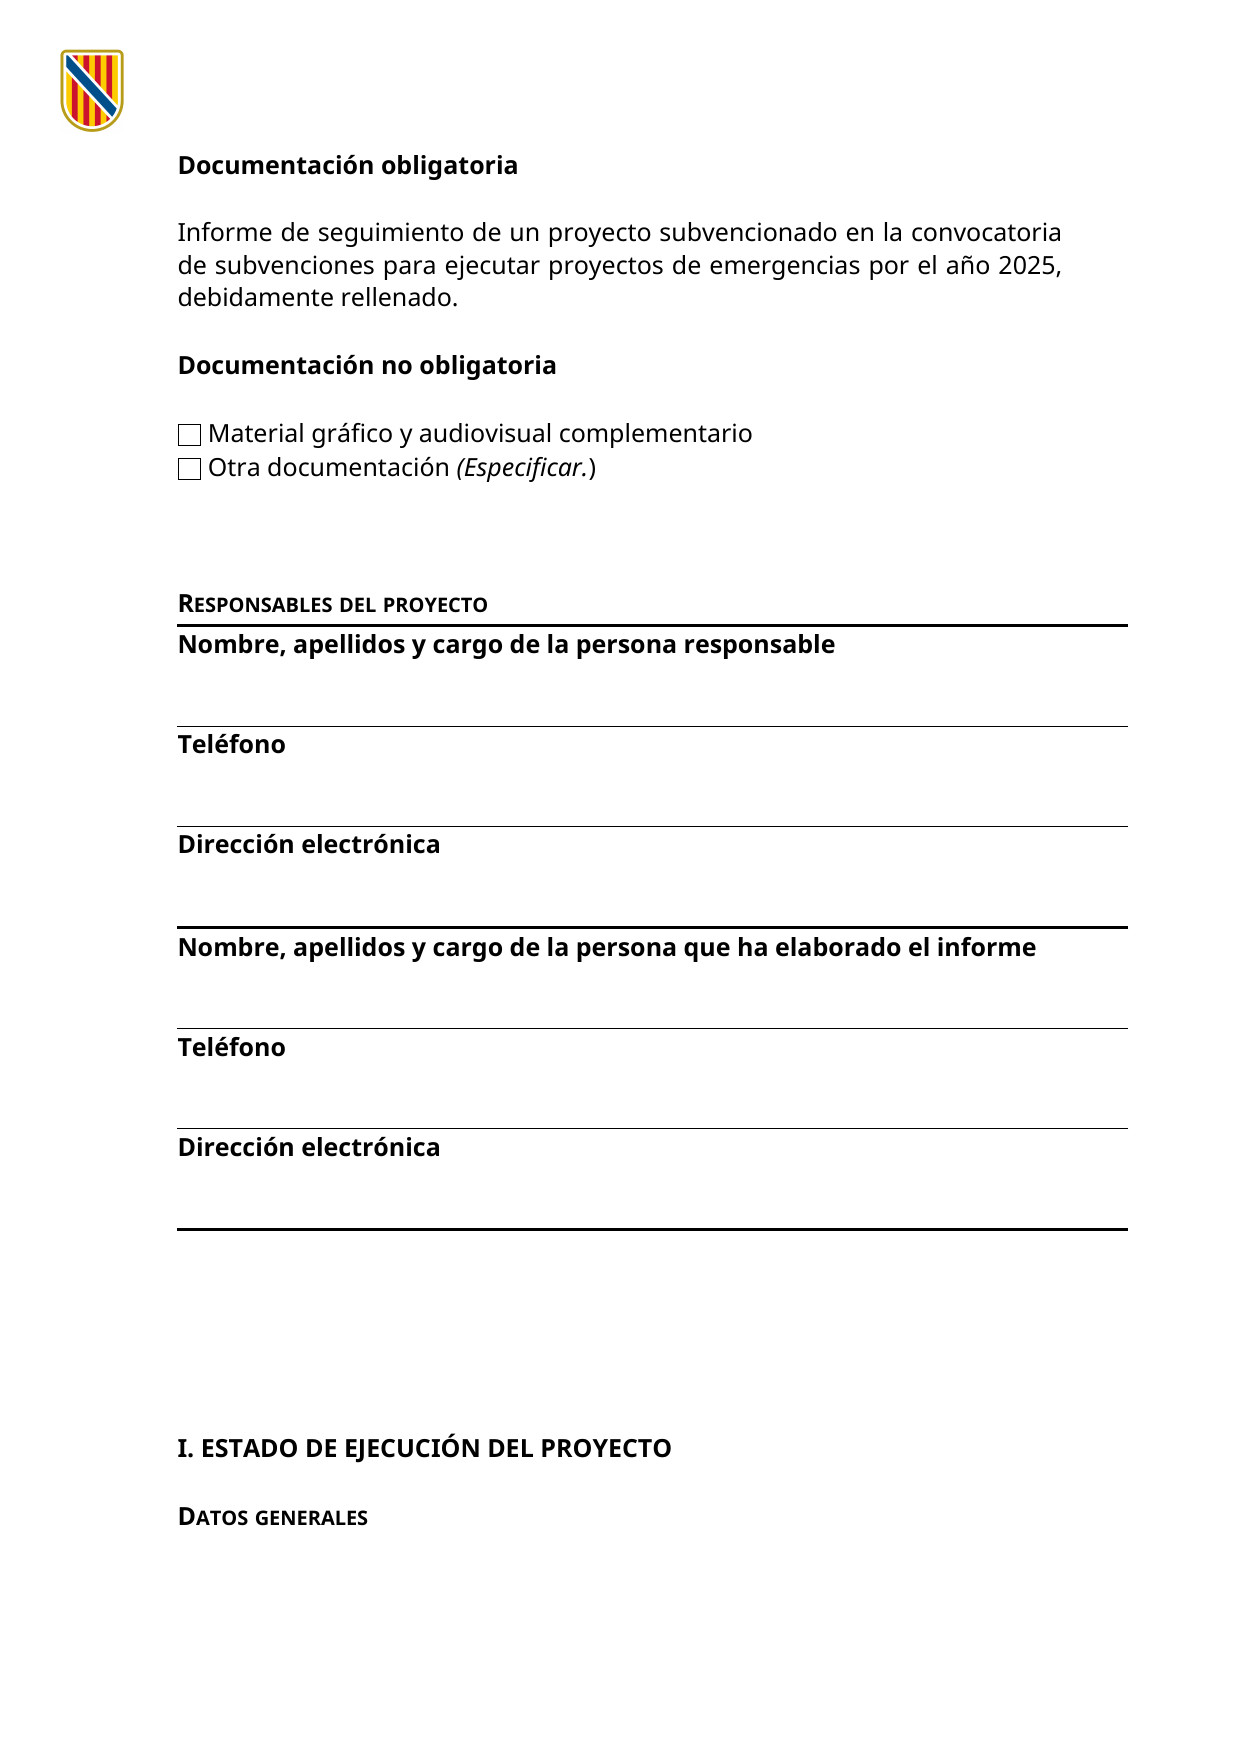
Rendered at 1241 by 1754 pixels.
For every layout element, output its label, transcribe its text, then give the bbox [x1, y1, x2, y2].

text Material gráfico y audiovisual complementario [177, 415, 1063, 449]
text Dirección electrónica [177, 1129, 1128, 1163]
text Responsables del proyecto [177, 586, 1128, 624]
text Nombre, apellidos y cargo de la persona que ha elaborado el informe [177, 929, 1128, 963]
text Teléfono [177, 1029, 1128, 1063]
text Dirección electrónica [177, 827, 1128, 861]
text Otra documentación (Especificar.) [177, 449, 1063, 483]
text Nombre, apellidos y cargo de la persona responsable [177, 627, 1128, 661]
text I. ESTADO DE EJECUCIÓN DEL PROYECTO [177, 1430, 1063, 1464]
text Teléfono [177, 727, 1128, 761]
text Informe de seguimiento de un proyecto subvencionado en la convocatoria de subvenciones para ejecutar proyectos de emergencias por el año 2025, debidamente rellenado. [177, 216, 1063, 313]
text Documentación obligatoria [177, 148, 1063, 182]
picture [59, 48, 125, 133]
text Documentación no obligatoria [177, 347, 1063, 381]
text Datos generales [177, 1498, 1063, 1532]
